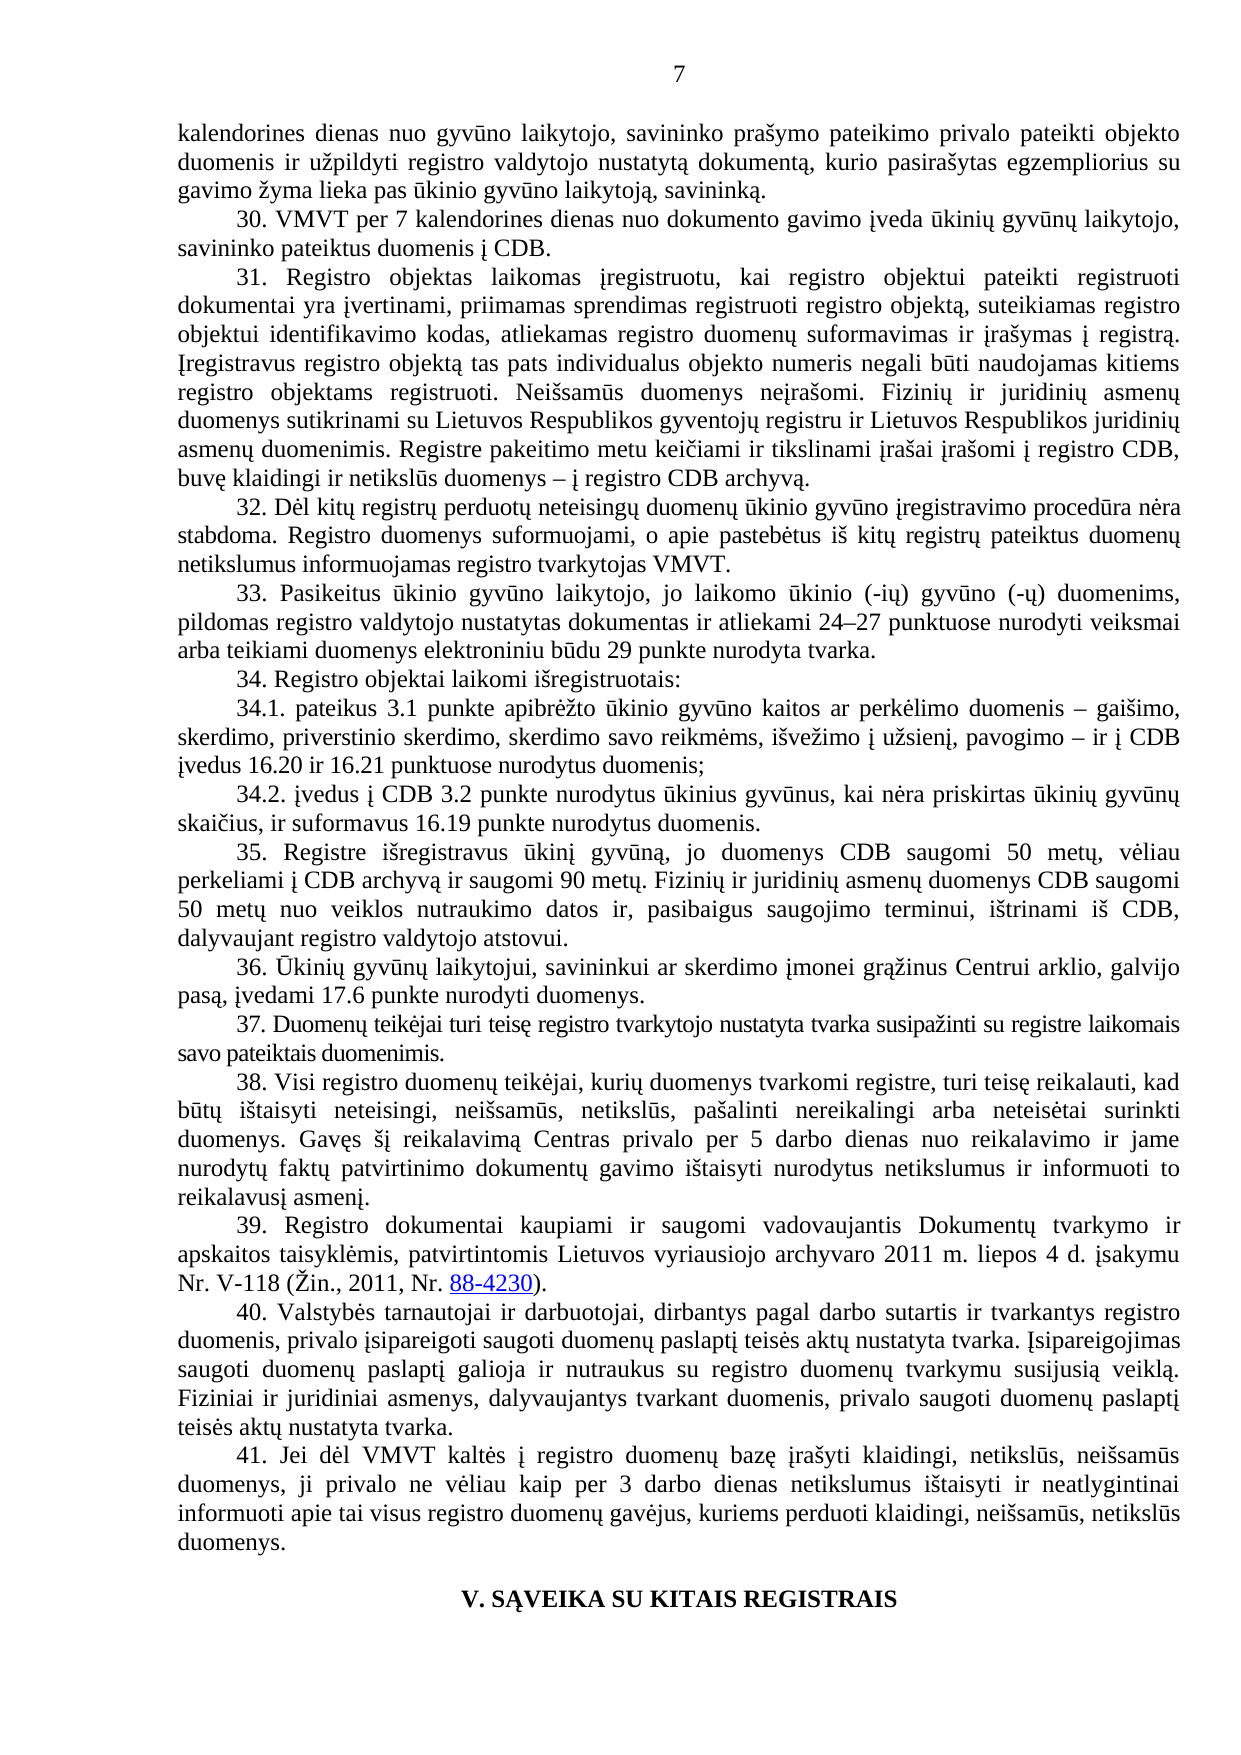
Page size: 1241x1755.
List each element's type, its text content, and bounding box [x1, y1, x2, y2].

text 34.2. įvedus į CDB 3.2 punkte nurodytus ūkinius gyvūnus, kai nėra priskirtas ūkinių gyvūnų skaičius, ir suformavus 16.19 punkte nurodytus duomenis. [177, 779, 1181, 837]
text 39. Registro dokumentai kaupiami ir saugomi vadovaujantis Dokumentų tvarkymo ir apskaitos taisyklėmis, patvirtintomis Lietuvos vyriausiojo archyvaro 2011 m. liepos 4 d. įsakymu Nr. V-118 (Žin., 2011, Nr. 88-4230). [177, 1211, 1181, 1297]
text 40. Valstybės tarnautojai ir darbuotojai, dirbantys pagal darbo sutartis ir tvarkantys registro duomenis, privalo įsipareigoti saugoti duomenų paslaptį teisės aktų nustatyta tvarka. Įsipareigojimas saugoti duomenų paslaptį galioja ir nutraukus su registro duomenų tvarkymu susijusią veiklą. Fiziniai ir juridiniai asmenys, dalyvaujantys tvarkant duomenis, privalo saugoti duomenų paslaptį teisės aktų nustatyta tvarka. [177, 1297, 1181, 1441]
text 32. Dėl kitų registrų perduotų neteisingų duomenų ūkinio gyvūno įregistravimo procedūra nėra stabdoma. Registro duomenys suformuojami, o apie pastebėtus iš kitų registrų pateiktus duomenų netikslumus informuojamas registro tvarkytojas VMVT. [177, 492, 1181, 578]
text kalendorines dienas nuo gyvūno laikytojo, savininko prašymo pateikimo privalo pateikti objekto duomenis ir užpildyti registro valdytojo nustatytą dokumentą, kurio pasirašytas egzempliorius su gavimo žyma lieka pas ūkinio gyvūno laikytoją, savininką. [177, 118, 1181, 204]
text 34. Registro objektai laikomi išregistruotais: [177, 664, 1181, 693]
text 41. Jei dėl VMVT kaltės į registro duomenų bazę įrašyti klaidingi, netikslūs, neišsamūs duomenys, ji privalo ne vėliau kaip per 3 darbo dienas netikslumus ištaisyti ir neatlygintinai informuoti apie tai visus registro duomenų gavėjus, kuriems perduoti klaidingi, neišsamūs, netikslūs duomenys. [177, 1441, 1181, 1556]
text 33. Pasikeitus ūkinio gyvūno laikytojo, jo laikomo ūkinio (-ių) gyvūno (-ų) duomenims, pildomas registro valdytojo nustatytas dokumentas ir atliekami 24–27 punktuose nurodyti veiksmai arba teikiami duomenys elektroniniu būdu 29 punkte nurodyta tvarka. [177, 578, 1181, 664]
text V. SĄVEIKA SU KITAIS REGISTRAIS [177, 1584, 1181, 1613]
text 34.1. pateikus 3.1 punkte apibrėžto ūkinio gyvūno kaitos ar perkėlimo duomenis – gaišimo, skerdimo, priverstinio skerdimo, skerdimo savo reikmėms, išvežimo į užsienį, pavogimo – ir į CDB įvedus 16.20 ir 16.21 punktuose nurodytus duomenis; [177, 693, 1181, 779]
text 30. VMVT per 7 kalendorines dienas nuo dokumento gavimo įveda ūkinių gyvūnų laikytojo, savininko pateiktus duomenis į CDB. [177, 204, 1181, 262]
text 36. Ūkinių gyvūnų laikytojui, savininkui ar skerdimo įmonei grąžinus Centrui arklio, galvijo pasą, įvedami 17.6 punkte nurodyti duomenys. [177, 952, 1181, 1009]
text 38. Visi registro duomenų teikėjai, kurių duomenys tvarkomi registre, turi teisę reikalauti, kad būtų ištaisyti neteisingi, neišsamūs, netikslūs, pašalinti nereikalingi arba neteisėtai surinkti duomenys. Gavęs šį reikalavimą Centras privalo per 5 darbo dienas nuo reikalavimo ir jame nurodytų faktų patvirtinimo dokumentų gavimo ištaisyti nurodytus netikslumus ir informuoti to reikalavusį asmenį. [177, 1067, 1181, 1211]
text 31. Registro objektas laikomas įregistruotu, kai registro objektui pateikti registruoti dokumentai yra įvertinami, priimamas sprendimas registruoti registro objektą, suteikiamas registro objektui identifikavimo kodas, atliekamas registro duomenų suformavimas ir įrašymas į registrą. Įregistravus registro objektą tas pats individualus objekto numeris negali būti naudojamas kitiems registro objektams registruoti. Neišsamūs duomenys neįrašomi. Fizinių ir juridinių asmenų duomenys sutikrinami su Lietuvos Respublikos gyventojų registru ir Lietuvos Respublikos juridinių asmenų duomenimis. Registre pakeitimo metu keičiami ir tikslinami įrašai įrašomi į registro CDB, buvę klaidingi ir netikslūs duomenys – į registro CDB archyvą. [177, 262, 1181, 492]
text 35. Registre išregistravus ūkinį gyvūną, jo duomenys CDB saugomi 50 metų, vėliau perkeliami į CDB archyvą ir saugomi 90 metų. Fizinių ir juridinių asmenų duomenys CDB saugomi 50 metų nuo veiklos nutraukimo datos ir, pasibaigus saugojimo terminui, ištrinami iš CDB, dalyvaujant registro valdytojo atstovui. [177, 837, 1181, 952]
text 37. Duomenų teikėjai turi teisę registro tvarkytojo nustatyta tvarka susipažinti su registre laikomais savo pateiktais duomenimis. [177, 1009, 1181, 1067]
